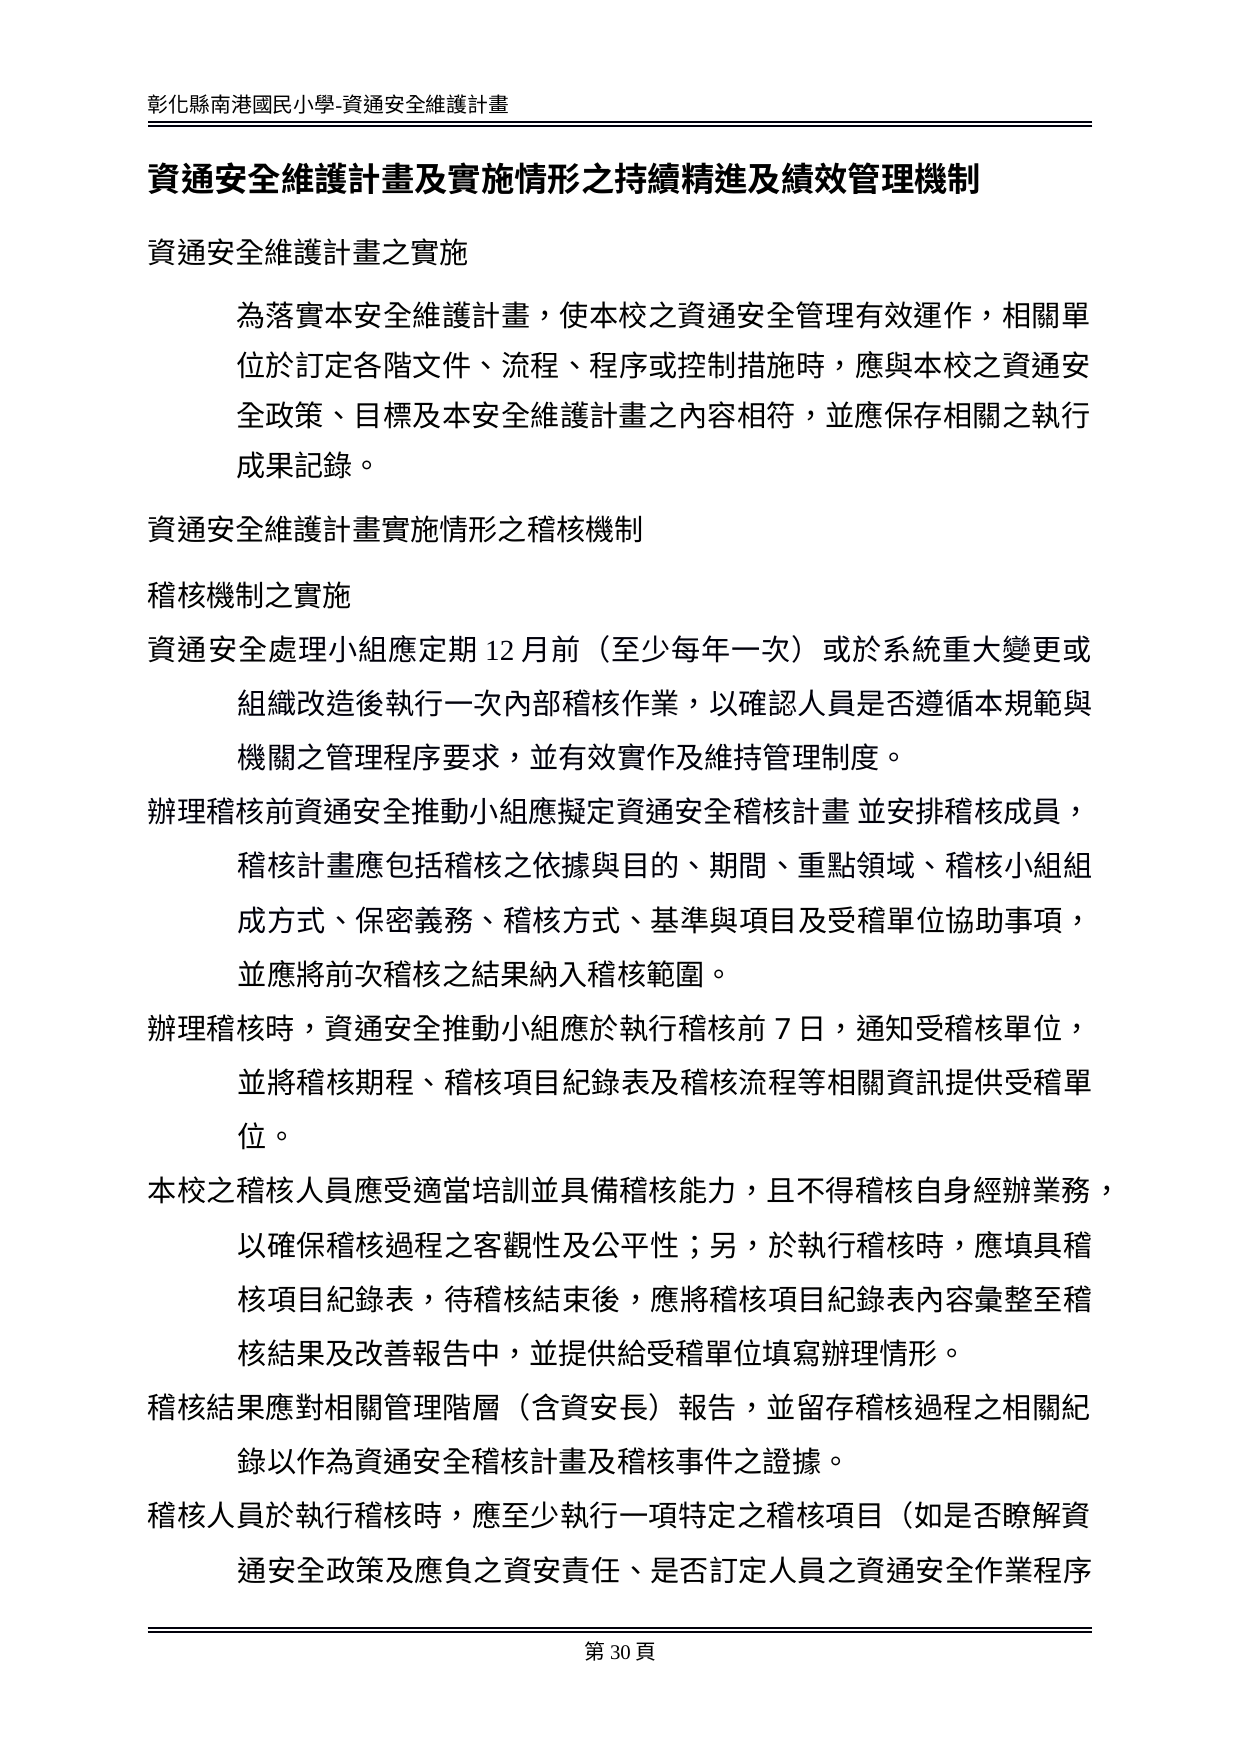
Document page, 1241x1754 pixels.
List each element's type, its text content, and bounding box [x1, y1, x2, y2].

subtitle 辦理稽核時，資通安全推動小組應於執行稽核前7日，通知受稽核單位，並將稽核期程、稽核項目紀錄表及稽核流程等相關資訊提供受稽單位。 [148, 996, 1092, 1158]
text 為落實本安全維護計畫，使本校之資通安全管理有效運作，相關單位於訂定各階文件、流程、程序或控制措施時，應與本校之資通安全政策、目標及本安全維護計畫之內容相符，並應保存相關之執行成果記錄。 [236, 286, 1092, 486]
subtitle 稽核人員於執行稽核時，應至少執行一項特定之稽核項目（如是否瞭解資通安全政策及應負之資安責任、是否訂定人員之資通安全作業程序 [148, 1483, 1092, 1592]
subtitle 本校之稽核人員應受適當培訓並具備稽核能力，且不得稽核自身經辦業務，以確保稽核過程之客觀性及公平性；另，於執行稽核時，應填具稽核項目紀錄表，待稽核結束後，應將稽核項目紀錄表內容彙整至稽核結果及改善報告中，並提供給受稽單位填寫辦理情形。 [148, 1158, 1092, 1375]
subtitle 稽核機制之實施 [148, 563, 1092, 617]
subtitle 辦理稽核前資通安全推動小組應擬定資通安全稽核計畫 並安排稽核成員，稽核計畫應包括稽核之依據與目的、期間、重點領域、稽核小組組成方式、保密義務、稽核方式、基準與項目及受稽單位協助事項，並應將前次稽核之結果納入稽核範圍。 [148, 779, 1092, 996]
subtitle 稽核結果應對相關管理階層（含資安長）報告，並留存稽核過程之相關紀錄以作為資通安全稽核計畫及稽核事件之證據。 [148, 1375, 1092, 1483]
subtitle 資通安全維護計畫及實施情形之持續精進及績效管理機制 [148, 148, 1092, 202]
subtitle 資通安全維護計畫之實施 [148, 221, 1092, 275]
subtitle 資通安全處理小組應定期12月前（至少每年一次）或於系統重大變更或組織改造後執行一次內部稽核作業，以確認人員是否遵循本規範與機關之管理程序要求，並有效實作及維持管理制度。 [148, 617, 1092, 779]
subtitle 資通安全維護計畫實施情形之稽核機制 [148, 497, 1092, 551]
